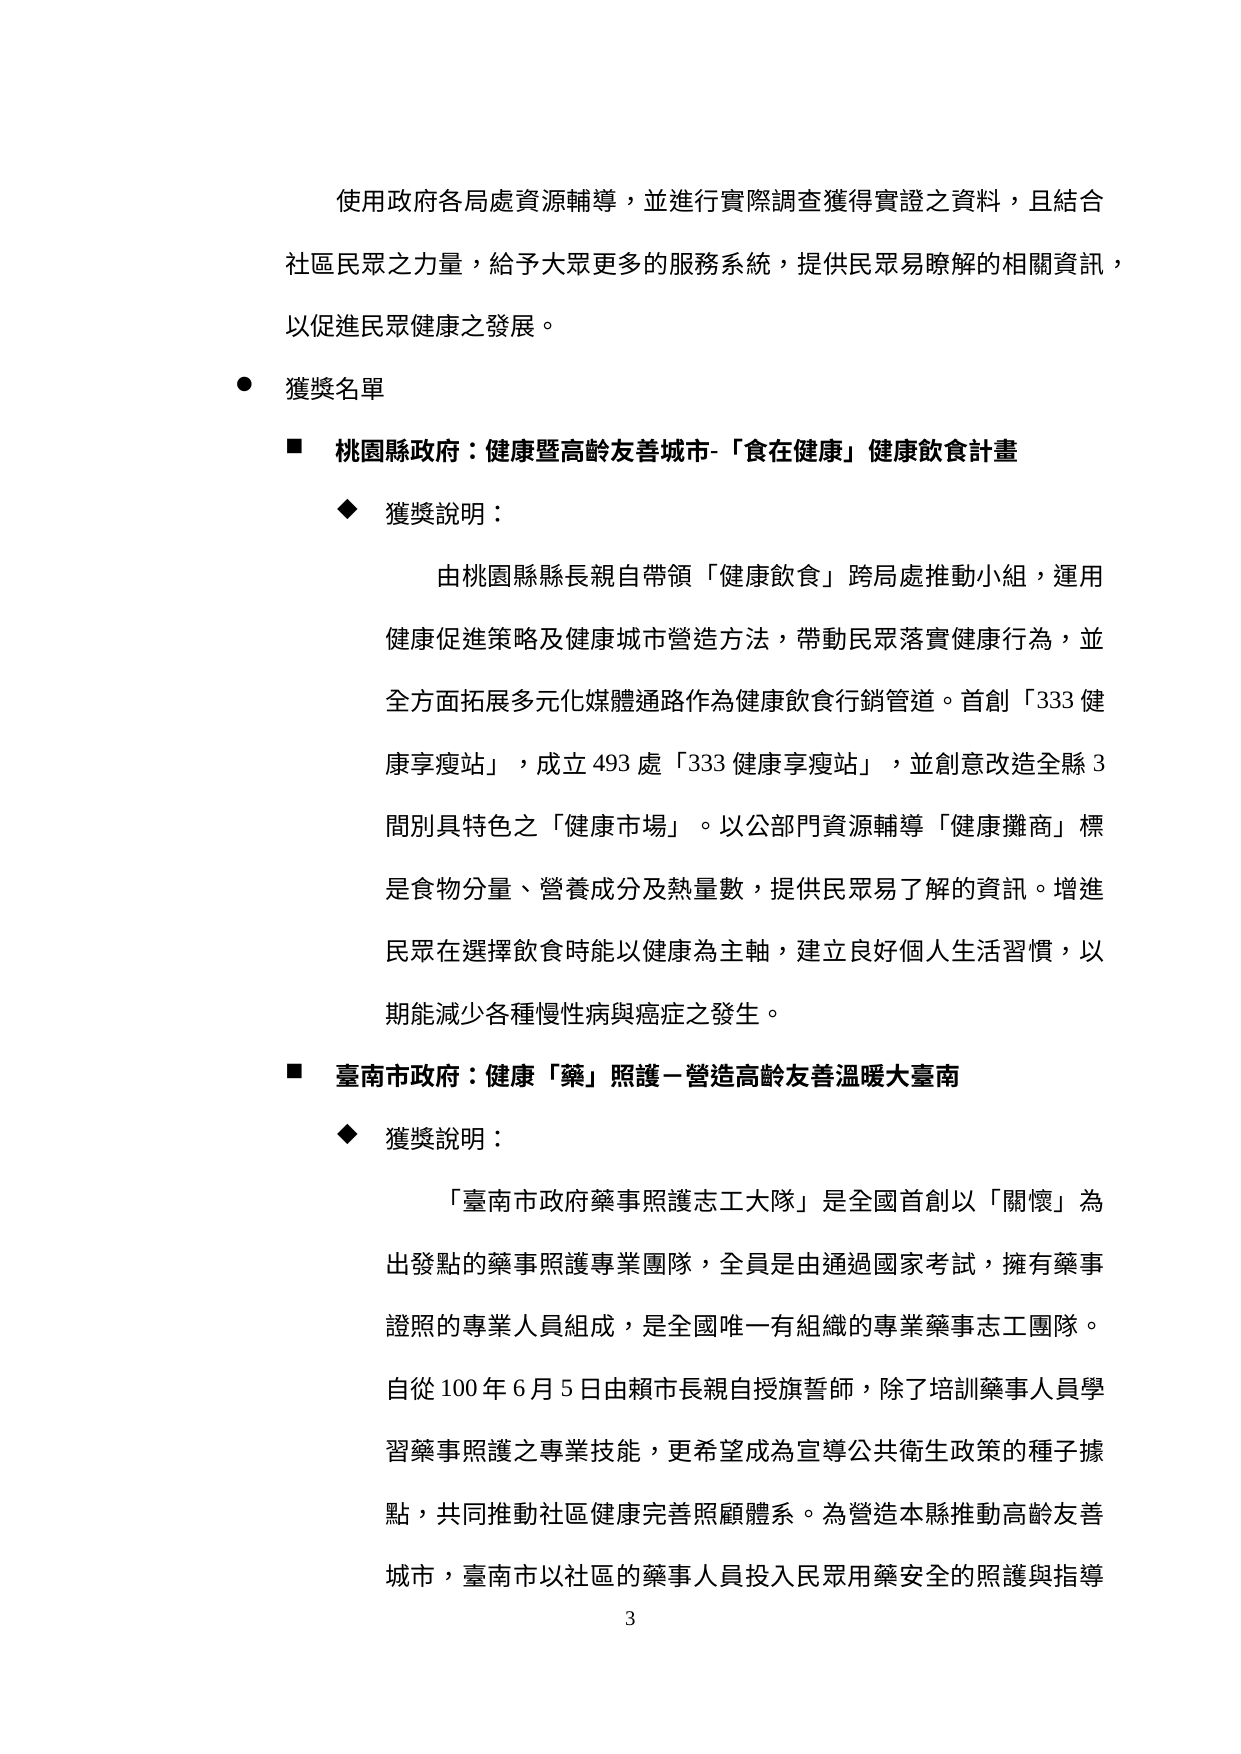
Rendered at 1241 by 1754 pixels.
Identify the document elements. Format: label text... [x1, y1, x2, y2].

text 使用政府各局處資源輔導，並進行實際調查獲得實證之資料，且結合社區民眾之力量，給予大眾更多的服務系統，提供民眾易瞭解的相關資訊，以促進民眾健康之發展。 [285, 158, 1105, 346]
text 「臺南市政府藥事照護志工大隊」是全國首創以「關懷」為出發點的藥事照護專業團隊，全員是由通過國家考試，擁有藥事證照的專業人員組成，是全國唯一有組織的專業藥事志工團隊。自從100年6月5日由賴市長親自授旗誓師，除了培訓藥事人員學習藥事照護之專業技能，更希望成為宣導公共衛生政策的種子據點，共同推動社區健康完善照顧體系。為營造本縣推動高齡友善城市，臺南市以社區的藥事人員投入民眾用藥安全的照護與指導的服務，提供民眾有良好醫藥照顧服務的系統，使社區民眾能方便且快速取得用藥資訊，對於民眾用藥安全提供完善措施，尤其一般老人因知識有限容易受到地下傳播媒體之影響，造成其用藥不當或過量嚴重影響其健康，建立完備之社區藥局，是社區民眾健康之守護神。 [385, 1352, 1105, 1596]
list 獲獎名單 [235, 346, 1105, 402]
